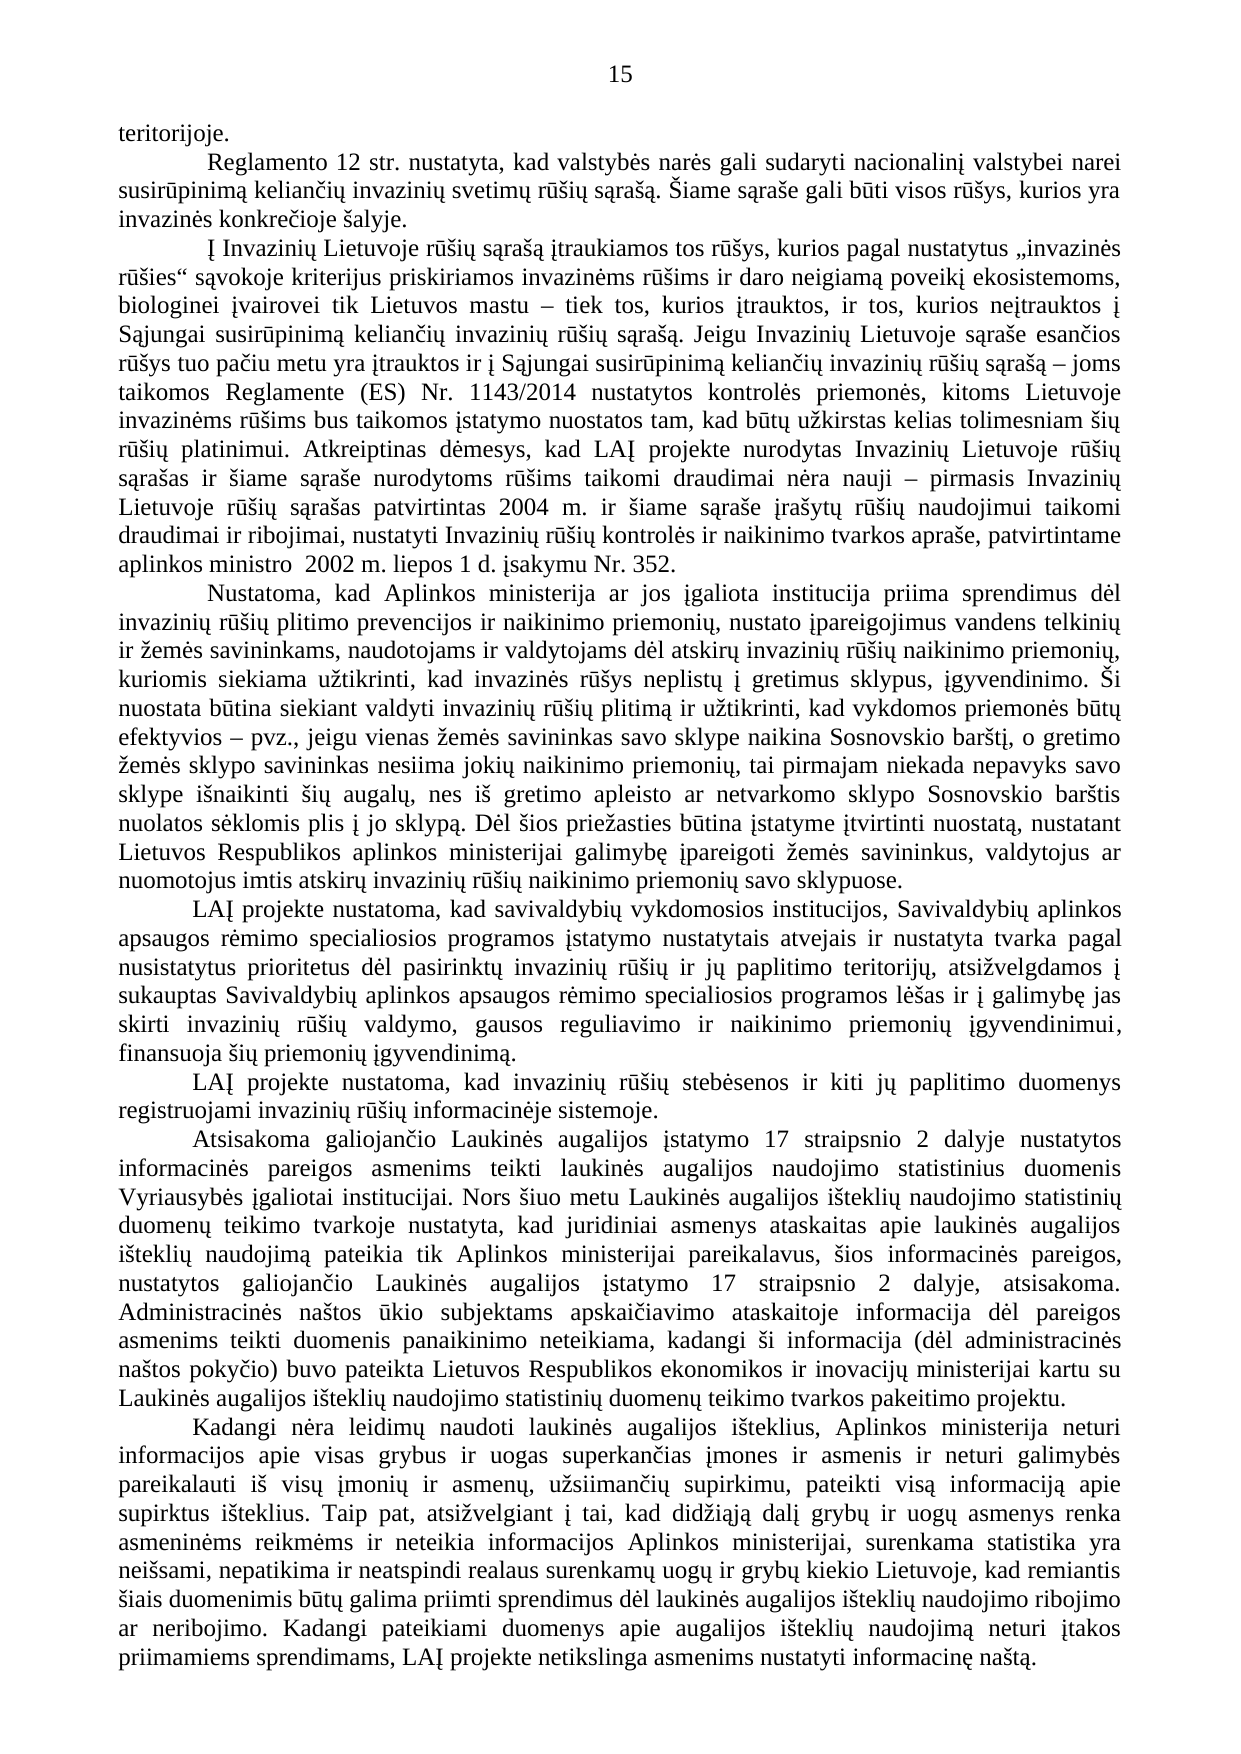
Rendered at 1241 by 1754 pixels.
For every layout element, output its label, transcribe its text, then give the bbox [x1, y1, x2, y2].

text LAĮ projekte nustatoma, kad invazinių rūšių stebėsenos ir kiti jų paplitimo duomenys registruojami invazinių rūšių informacinėje sistemoje. [118, 1067, 1122, 1124]
text LAĮ projekte nustatoma, kad savivaldybių vykdomosios institucijos, Savivaldybių aplinkos apsaugos rėmimo specialiosios programos įstatymo nustatytais atvejais ir nustatyta tvarka pagal nusistatytus prioritetus dėl pasirinktų invazinių rūšių ir jų paplitimo teritorijų, atsižvelgdamos į sukauptas Savivaldybių aplinkos apsaugos rėmimo specialiosios programos lėšas ir į galimybę jas skirti invazinių rūšių valdymo, gausos reguliavimo ir naikinimo priemonių įgyvendinimui, finansuoja šių priemonių įgyvendinimą. [118, 894, 1122, 1067]
text teritorijoje. [118, 118, 1122, 147]
text Į Invazinių Lietuvoje rūšių sąrašą įtraukiamos tos rūšys, kurios pagal nustatytus „invazinės rūšies“ sąvokoje kriterijus priskiriamos invazinėms rūšims ir daro neigiamą poveikį ekosistemoms, biologinei įvairovei tik Lietuvos mastu – tiek tos, kurios įtrauktos, ir tos, kurios neįtrauktos į Sąjungai susirūpinimą keliančių invazinių rūšių sąrašą. Jeigu Invazinių Lietuvoje sąraše esančios rūšys tuo pačiu metu yra įtrauktos ir į Sąjungai susirūpinimą keliančių invazinių rūšių sąrašą – joms taikomos Reglamente (ES) Nr. 1143/2014 nustatytos kontrolės priemonės, kitoms Lietuvoje invazinėms rūšims bus taikomos įstatymo nuostatos tam, kad būtų užkirstas kelias tolimesniam šių rūšių platinimui. Atkreiptinas dėmesys, kad LAĮ projekte nurodytas Invazinių Lietuvoje rūšių sąrašas ir šiame sąraše nurodytoms rūšims taikomi draudimai nėra nauji – pirmasis Invazinių Lietuvoje rūšių sąrašas patvirtintas 2004 m. ir šiame sąraše įrašytų rūšių naudojimui taikomi draudimai ir ribojimai, nustatyti Invazinių rūšių kontrolės ir naikinimo tvarkos apraše, patvirtintame aplinkos ministro 2002 m. liepos 1 d. įsakymu Nr. 352. [118, 233, 1122, 578]
text Reglamento 12 str. nustatyta, kad valstybės narės gali sudaryti nacionalinį valstybei narei susirūpinimą keliančių invazinių svetimų rūšių sąrašą. Šiame sąraše gali būti visos rūšys, kurios yra invazinės konkrečioje šalyje. [118, 147, 1122, 233]
text Nustatoma, kad Aplinkos ministerija ar jos įgaliota institucija priima sprendimus dėl invazinių rūšių plitimo prevencijos ir naikinimo priemonių, nustato įpareigojimus vandens telkinių ir žemės savininkams, naudotojams ir valdytojams dėl atskirų invazinių rūšių naikinimo priemonių, kuriomis siekiama užtikrinti, kad invazinės rūšys neplistų į gretimus sklypus, įgyvendinimo. Ši nuostata būtina siekiant valdyti invazinių rūšių plitimą ir užtikrinti, kad vykdomos priemonės būtų efektyvios – pvz., jeigu vienas žemės savininkas savo sklype naikina Sosnovskio barštį, o gretimo žemės sklypo savininkas nesiima jokių naikinimo priemonių, tai pirmajam niekada nepavyks savo sklype išnaikinti šių augalų, nes iš gretimo apleisto ar netvarkomo sklypo Sosnovskio barštis nuolatos sėklomis plis į jo sklypą. Dėl šios priežasties būtina įstatyme įtvirtinti nuostatą, nustatant Lietuvos Respublikos aplinkos ministerijai galimybę įpareigoti žemės savininkus, valdytojus ar nuomotojus imtis atskirų invazinių rūšių naikinimo priemonių savo sklypuose. [118, 578, 1122, 894]
text Kadangi nėra leidimų naudoti laukinės augalijos išteklius, Aplinkos ministerija neturi informacijos apie visas grybus ir uogas superkančias įmones ir asmenis ir neturi galimybės pareikalauti iš visų įmonių ir asmenų, užsiimančių supirkimu, pateikti visą informaciją apie supirktus išteklius. Taip pat, atsižvelgiant į tai, kad didžiąją dalį grybų ir uogų asmenys renka asmeninėms reikmėms ir neteikia informacijos Aplinkos ministerijai, surenkama statistika yra neišsami, nepatikima ir neatspindi realaus surenkamų uogų ir grybų kiekio Lietuvoje, kad remiantis šiais duomenimis būtų galima priimti sprendimus dėl laukinės augalijos išteklių naudojimo ribojimo ar neribojimo. Kadangi pateikiami duomenys apie augalijos išteklių naudojimą neturi įtakos priimamiems sprendimams, LAĮ projekte netikslinga asmenims nustatyti informacinę naštą. [118, 1412, 1122, 1671]
text Atsisakoma galiojančio Laukinės augalijos įstatymo 17 straipsnio 2 dalyje nustatytos informacinės pareigos asmenims teikti laukinės augalijos naudojimo statistinius duomenis Vyriausybės įgaliotai institucijai. Nors šiuo metu Laukinės augalijos išteklių naudojimo statistinių duomenų teikimo tvarkoje nustatyta, kad juridiniai asmenys ataskaitas apie laukinės augalijos išteklių naudojimą pateikia tik Aplinkos ministerijai pareikalavus, šios informacinės pareigos, nustatytos galiojančio Laukinės augalijos įstatymo 17 straipsnio 2 dalyje, atsisakoma. Administracinės naštos ūkio subjektams apskaičiavimo ataskaitoje informacija dėl pareigos asmenims teikti duomenis panaikinimo neteikiama, kadangi ši informacija (dėl administracinės naštos pokyčio) buvo pateikta Lietuvos Respublikos ekonomikos ir inovacijų ministerijai kartu su Laukinės augalijos išteklių naudojimo statistinių duomenų teikimo tvarkos pakeitimo projektu. [118, 1124, 1122, 1412]
